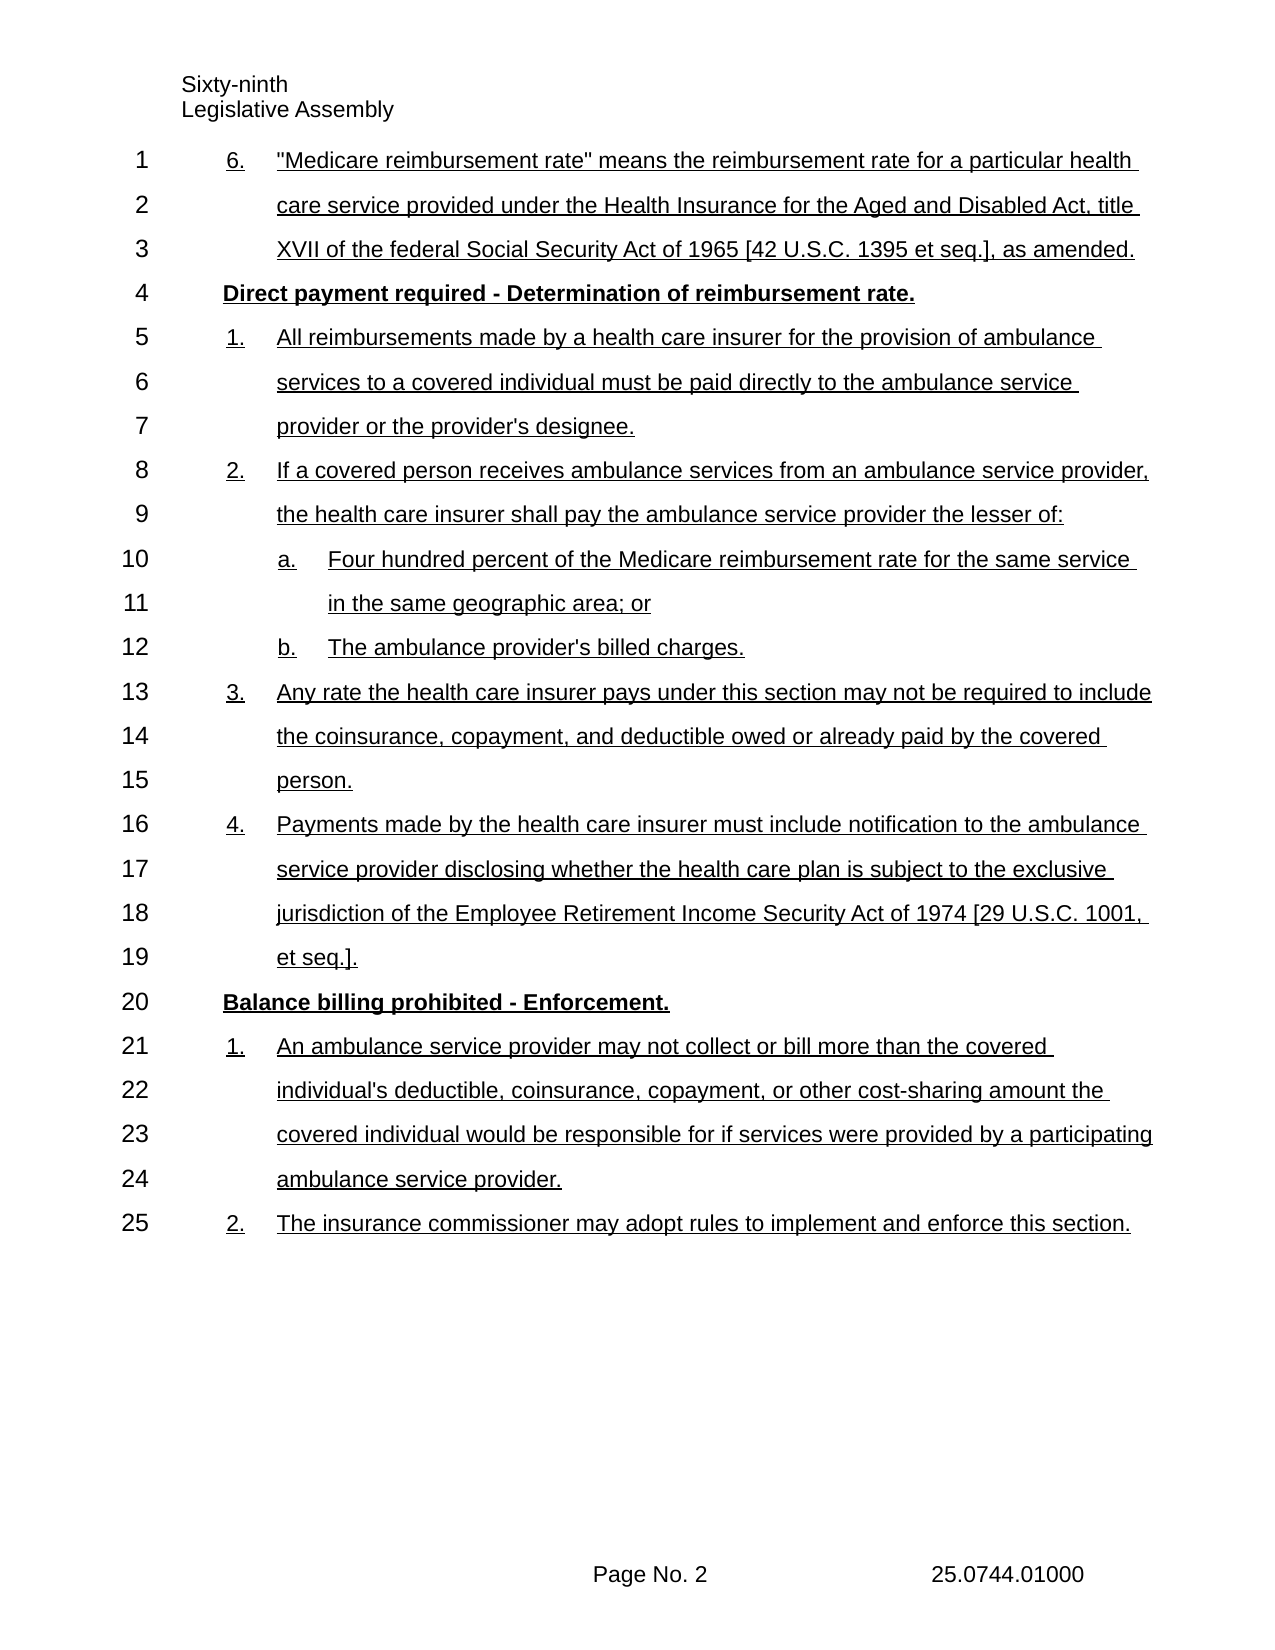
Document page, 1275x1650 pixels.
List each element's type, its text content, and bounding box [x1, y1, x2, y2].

text a. Four hundred percent of the Medicare reimbursement rate for the same service in the same geographic area; or [181, 532, 1154, 620]
subtitle Balance billing prohibited ‑ Enforcement. [181, 974, 1154, 1019]
text 3. Any rate the health care insurer pays under this section may not be required to include the coinsurance, copayment, and deductible owed or already paid by the covered person. [181, 664, 1154, 797]
text 2. The insurance commissioner may adopt rules to implement and enforce this section. [181, 1196, 1154, 1240]
text 6. "Medicare reimbursement rate" means the reimbursement rate for a particular health care service provided under the Health Insurance for the Aged and Disabled Act, title XVII of the federal Social Security Act of 1965 [42 U.S.C. 1395 et seq.], as amended. [181, 133, 1154, 266]
subtitle Direct payment required ‑ Determination of reimbursement rate. [181, 266, 1154, 310]
text 2. If a covered person receives ambulance services from an ambulance service provider, the health care insurer shall pay the ambulance service provider the lesser of: [181, 443, 1154, 532]
text 1. All reimbursements made by a health care insurer for the provision of ambulance services to a covered individual must be paid directly to the ambulance service provider or the provider's designee. [181, 310, 1154, 443]
text 4. Payments made by the health care insurer must include notification to the ambulance service provider disclosing whether the health care plan is subject to the exclusive jurisdiction of the Employee Retirement Income Security Act of 1974 [29 U.S.C. 1001, et seq.]. [181, 797, 1154, 974]
text b. The ambulance provider's billed charges. [181, 620, 1154, 664]
text 1. An ambulance service provider may not collect or bill more than the covered individual's deductible, coinsurance, copayment, or other cost-sharing amount the covered individual would be responsible for if services were provided by a participating ambulance service provider. [181, 1019, 1154, 1196]
